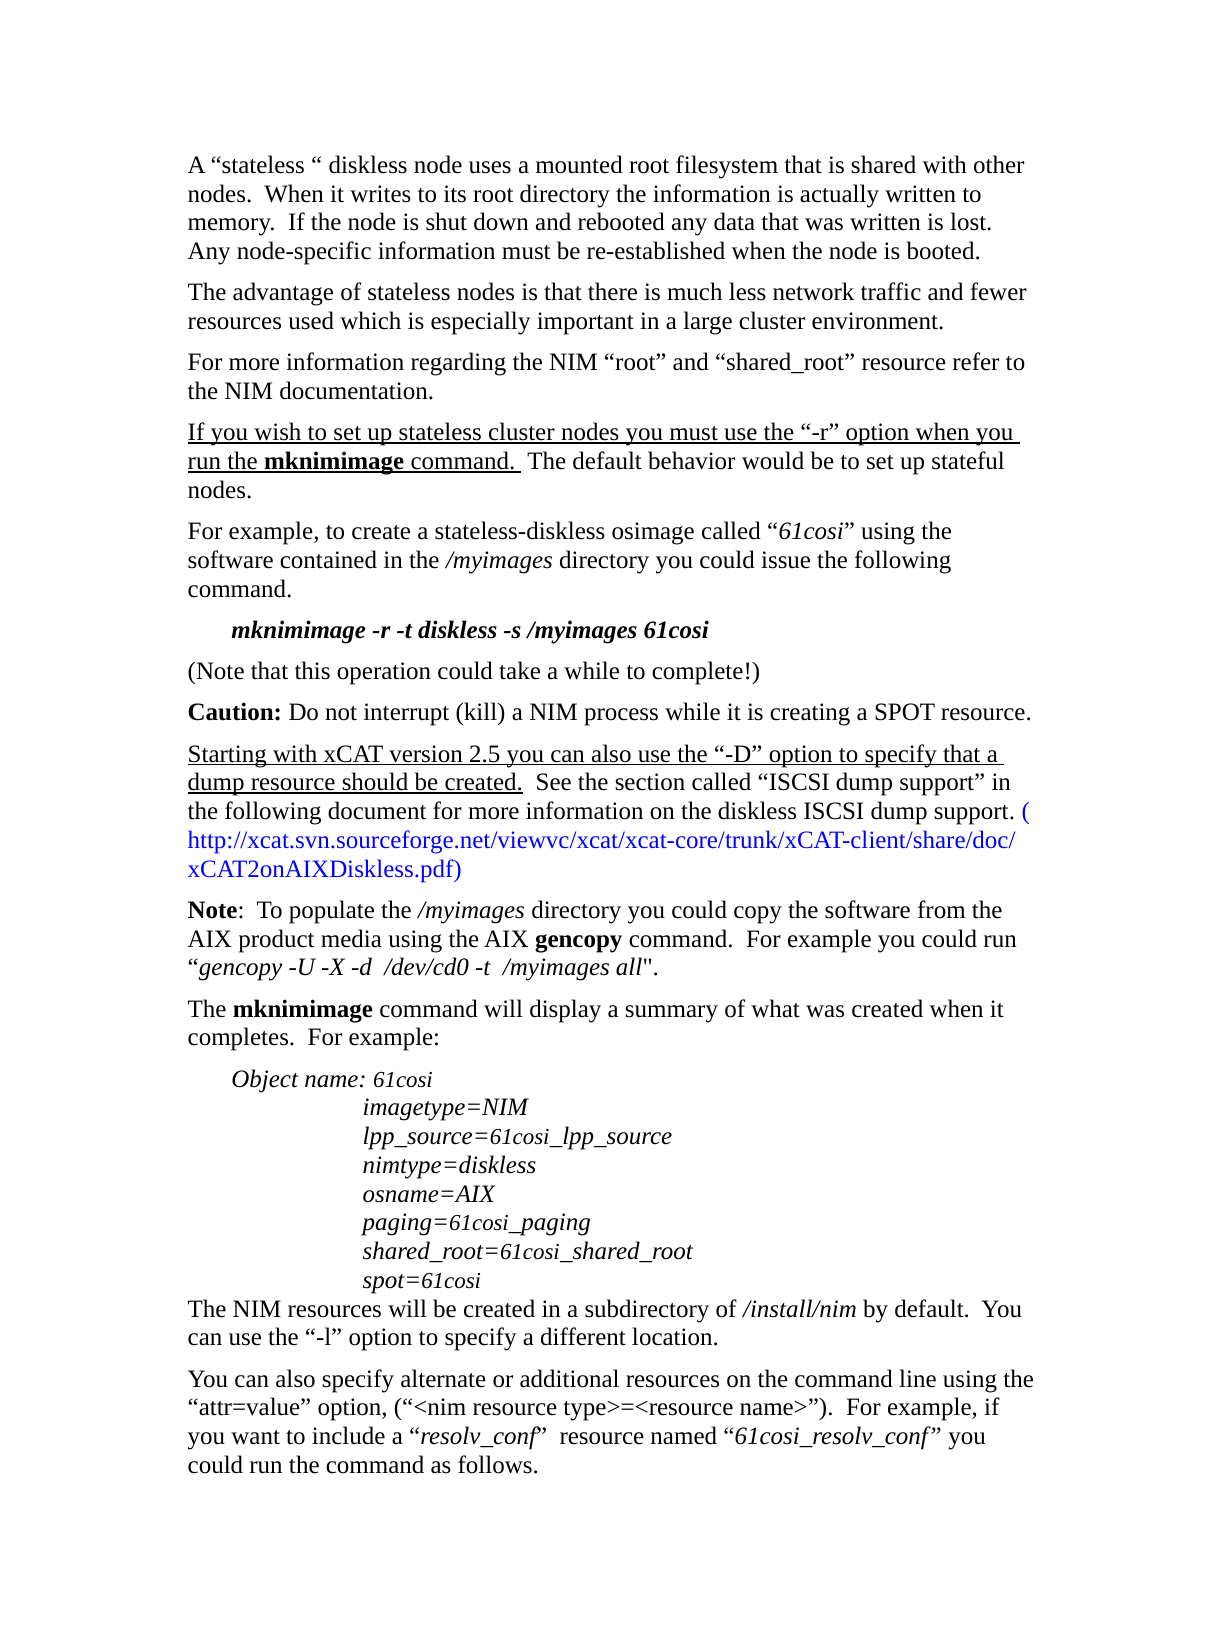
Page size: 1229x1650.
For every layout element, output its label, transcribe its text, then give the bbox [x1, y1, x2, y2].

text A “stateless “ diskless node uses a mounted root filesystem that is shared with other nodes. When it writes to its root directory the information is actually written to memory. If the node is shut down and rebooted any data that was written is lost. Any node-specific information must be re-established when the node is booted. [187, 150, 1041, 265]
text The advantage of stateless nodes is that there is much less network traffic and fewer resources used which is especially important in a large cluster environment. [187, 277, 1041, 335]
text For example, to create a stateless-diskless osimage called “61cosi” using the software contained in the /myimages directory you could issue the following command. [187, 516, 1041, 602]
text nimtype=diskless [337, 1150, 1041, 1179]
text Note: To populate the /myimages directory you could copy the software from the AIX product media using the AIX gencopy command. For example you could run “gencopy -U -X -d /dev/cd0 -t /myimages all". [187, 895, 1041, 981]
text The mknimimage command will display a summary of what was created when it completes. For example: [187, 994, 1041, 1051]
text You can also specify alternate or additional resources on the command line using the “attr=value” option, (“<nim resource type>=<resource name>”). For example, if you want to include a “resolv_conf” resource named “61cosi_resolv_conf” you could run the command as follows. [187, 1364, 1041, 1479]
text paging=61cosi_paging [337, 1207, 1041, 1236]
text spot=61cosi [337, 1265, 1041, 1294]
text If you wish to set up stateless cluster nodes you must use the “-r” option when you run the mknimimage command. The default behavior would be to set up stateful nodes. [187, 417, 1041, 504]
text (Note that this operation could take a while to complete!) [187, 656, 1041, 685]
text Object name: 61cosi [187, 1064, 1041, 1092]
text lpp_source=61cosi_lpp_source [337, 1121, 1041, 1150]
text The NIM resources will be created in a subdirectory of /install/nim by default. You can use the “-l” option to specify a different location. [187, 1294, 1041, 1351]
text Starting with xCAT version 2.5 you can also use the “-D” option to specify that a dump resource should be created. See the section called “ISCSI dump support” in the following document for more information on the diskless ISCSI dump support. ( http://xcat.svn.sourceforge.net/viewvc/xcat/xcat-core/trunk/xCAT-client/share/doc/xCAT2onAIXDiskless.pdf) [187, 739, 1041, 882]
text shared_root=61cosi_shared_root [337, 1236, 1041, 1265]
text osname=AIX [337, 1179, 1041, 1207]
text imagetype=NIM [337, 1092, 1041, 1121]
text Caution: Do not interrupt (kill) a NIM process while it is creating a SPOT resource. [187, 697, 1041, 726]
text mknimimage -r -t diskless -s /myimages 61cosi [187, 615, 1041, 644]
text For more information regarding the NIM “root” and “shared_root” resource refer to the NIM documentation. [187, 347, 1041, 405]
